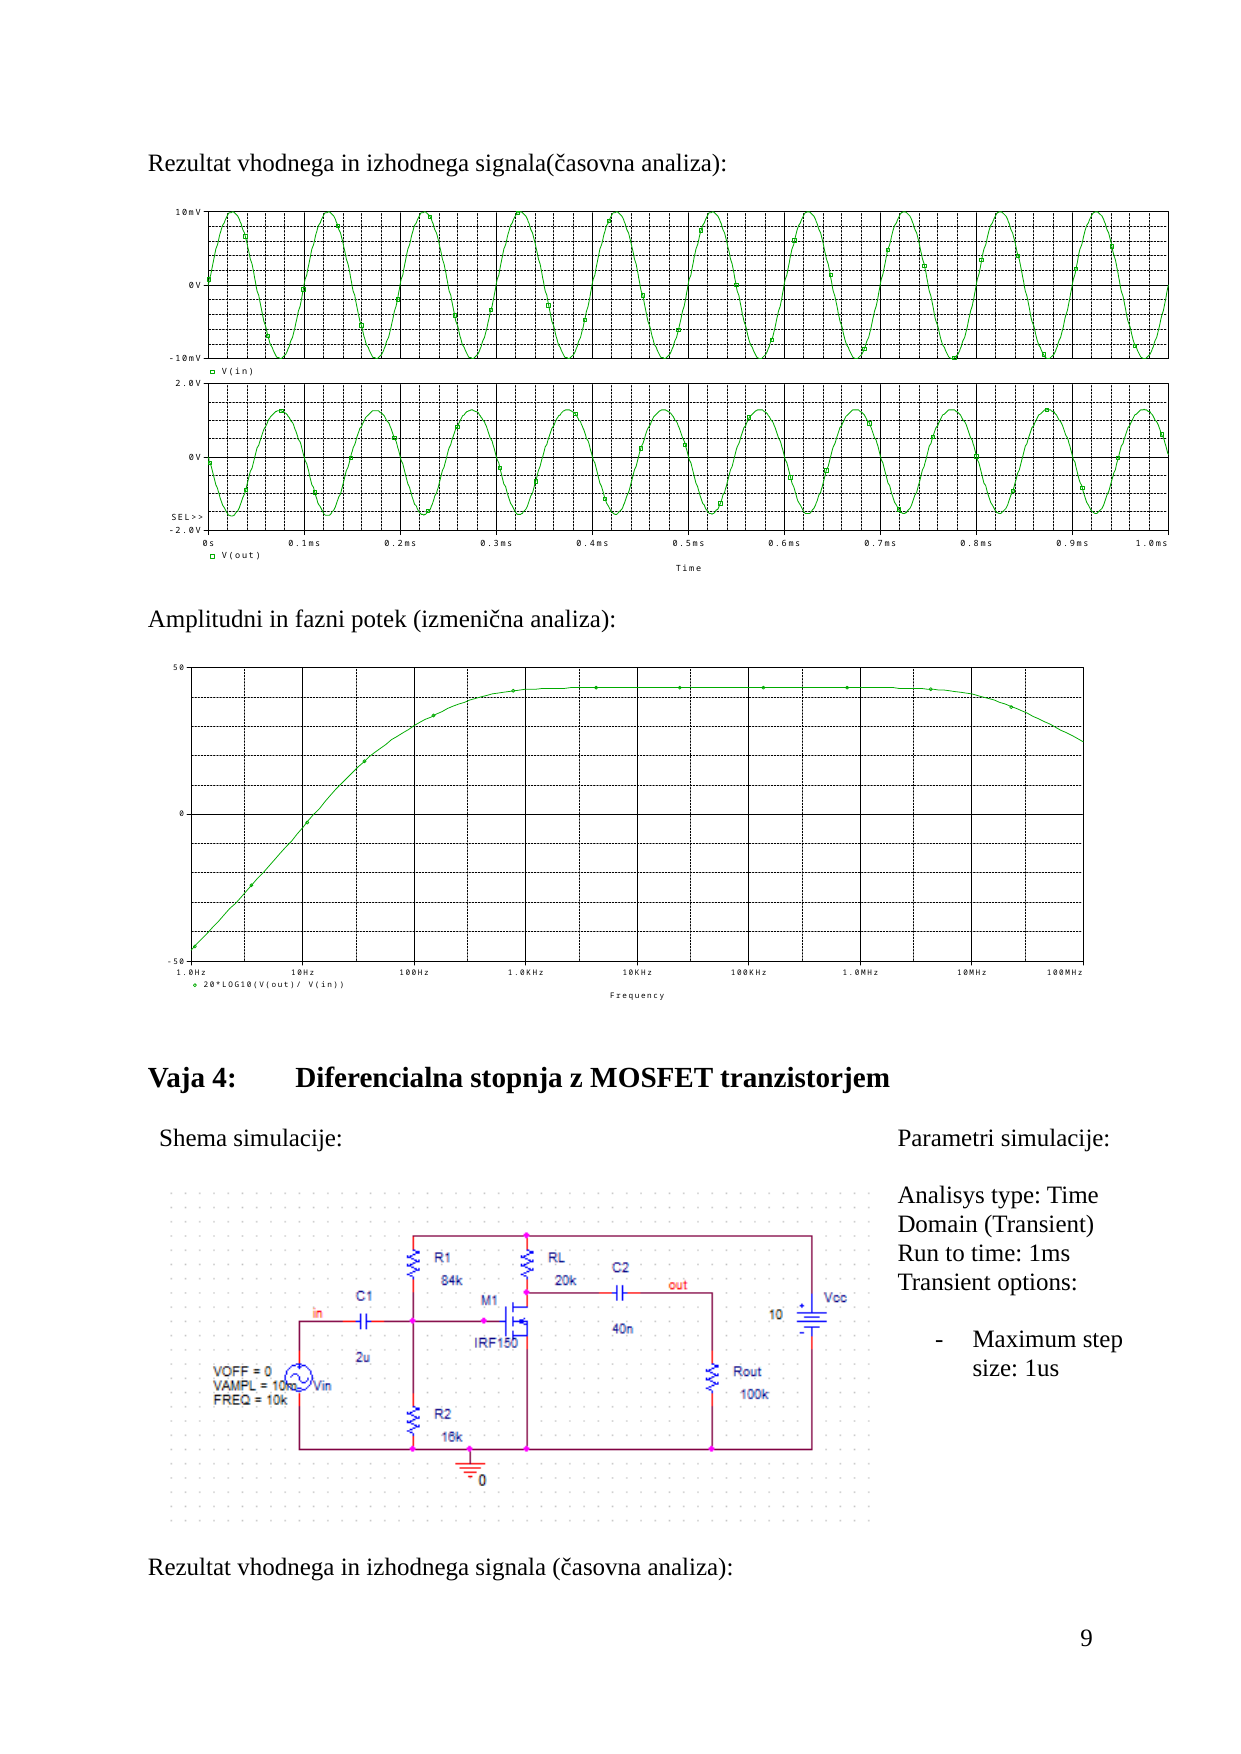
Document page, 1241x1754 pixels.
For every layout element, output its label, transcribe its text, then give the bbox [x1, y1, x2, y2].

text Vaja 4: Diferencialna stopnja z MOSFET tranzistorjem [148, 1061, 1093, 1094]
text Amplitudni in fazni potek (izmenična analiza): [148, 604, 1093, 633]
table_header Shema simulacije: [148, 1123, 886, 1523]
text Rezultat vhodnega in izhodnega signala (časovna analiza): [148, 1552, 1093, 1580]
table_header Parametri simulacije: Analisys type: Time Domain (Transient) Run to time: 1ms Transient options: Maximum step size: 1us [886, 1123, 1164, 1523]
text Rezultat vhodnega in izhodnega signala(časovna analiza): [148, 148, 1093, 176]
picture [158, 1180, 874, 1523]
